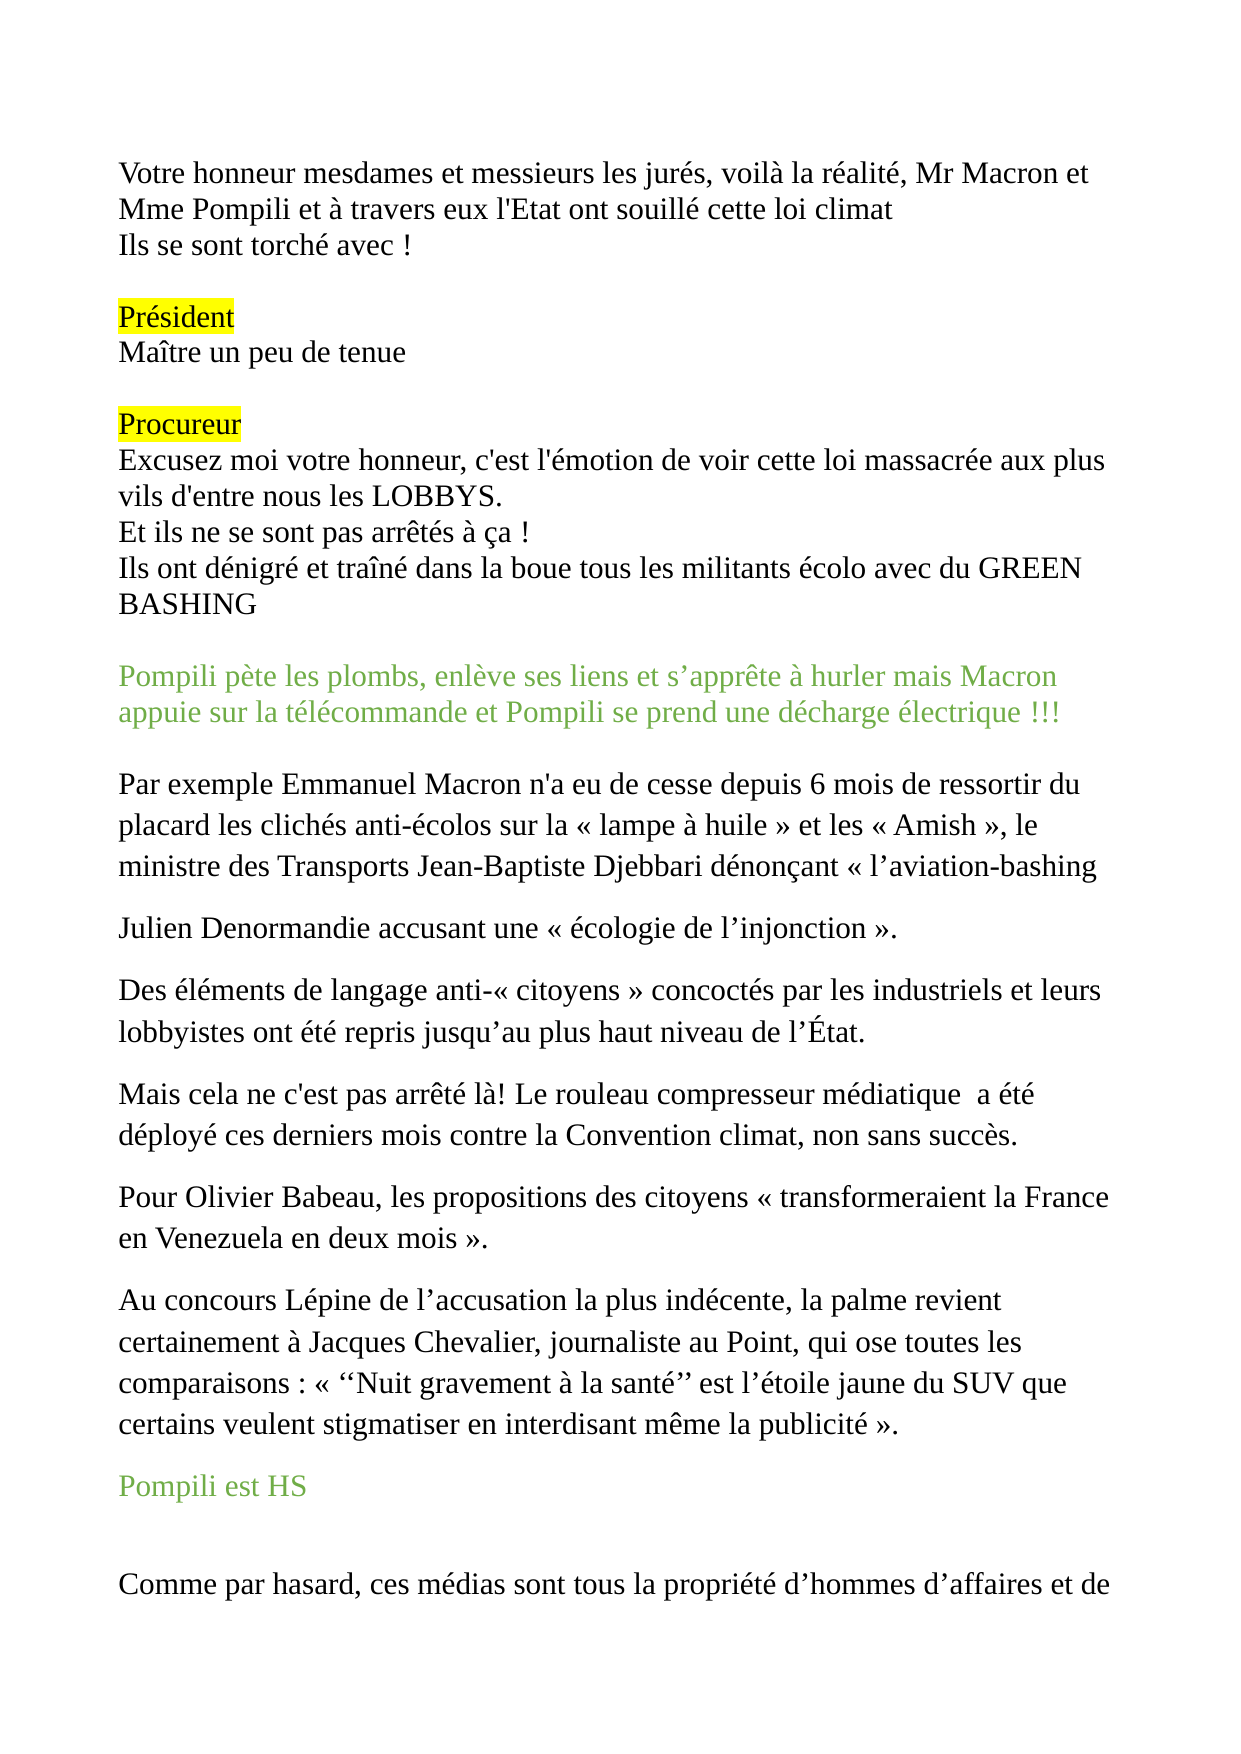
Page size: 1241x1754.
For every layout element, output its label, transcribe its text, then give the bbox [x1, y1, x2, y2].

text Julien Denormandie accusant une « écologie de l’injonction ». [118, 909, 1122, 946]
text Votre honneur mesdames et messieurs les jurés, voilà la réalité, Mr Macron et Mme Pompili et à travers eux l'Etat ont souillé cette loi climat [118, 154, 1122, 226]
text Ils se sont torché avec ! [118, 226, 1122, 262]
text Pour Olivier Babeau, les propositions des citoyens « transformeraient la France en Venezuela en deux mois ». [118, 1178, 1122, 1256]
text Président [118, 298, 1122, 334]
text Pompili est HS [118, 1467, 1122, 1503]
text Excusez moi votre honneur, c'est l'émotion de voir cette loi massacrée aux plus vils d'entre nous les LOBBYS. [118, 442, 1122, 513]
text Mais cela ne c'est pas arrêté là! Le rouleau compresseur médiatique a été déployé ces derniers mois contre la Convention climat, non sans succès. [118, 1075, 1122, 1152]
text Des éléments de langage anti-« citoyens » concoctés par les industriels et leurs lobbyistes ont été repris jusqu’au plus haut niveau de l’État. [118, 972, 1122, 1049]
text Comme par hasard, ces médias sont tous la propriété d’hommes d’affaires et de [118, 1566, 1122, 1601]
text Ils ont dénigré et traîné dans la boue tous les militants écolo avec du GREEN BASHING [118, 549, 1122, 621]
text Par exemple Emmanuel Macron n'a eu de cesse depuis 6 mois de ressortir du placard les clichés anti-écolos sur la « lampe à huile » et les « Amish », le ministre des Transports Jean-Baptiste Djebbari dénonçant « l’aviation-bashing [118, 765, 1122, 883]
text Et ils ne se sont pas arrêtés à ça ! [118, 513, 1122, 549]
text Procureur [118, 406, 1122, 442]
text Au concours Lépine de l’accusation la plus indécente, la palme revient certainement à Jacques Chevalier, journaliste au Point, qui ose toutes les comparaisons : « ‘‘Nuit gravement à la santé’’ est l’étoile jaune du SUV que certains veulent stigmatiser en interdisant même la publicité ». [118, 1282, 1122, 1441]
text Pompili pète les plombs, enlève ses liens et s’apprête à hurler mais Macron appuie sur la télécommande et Pompili se prend une décharge électrique !!! [118, 657, 1122, 729]
text Maître un peu de tenue [118, 334, 1122, 370]
